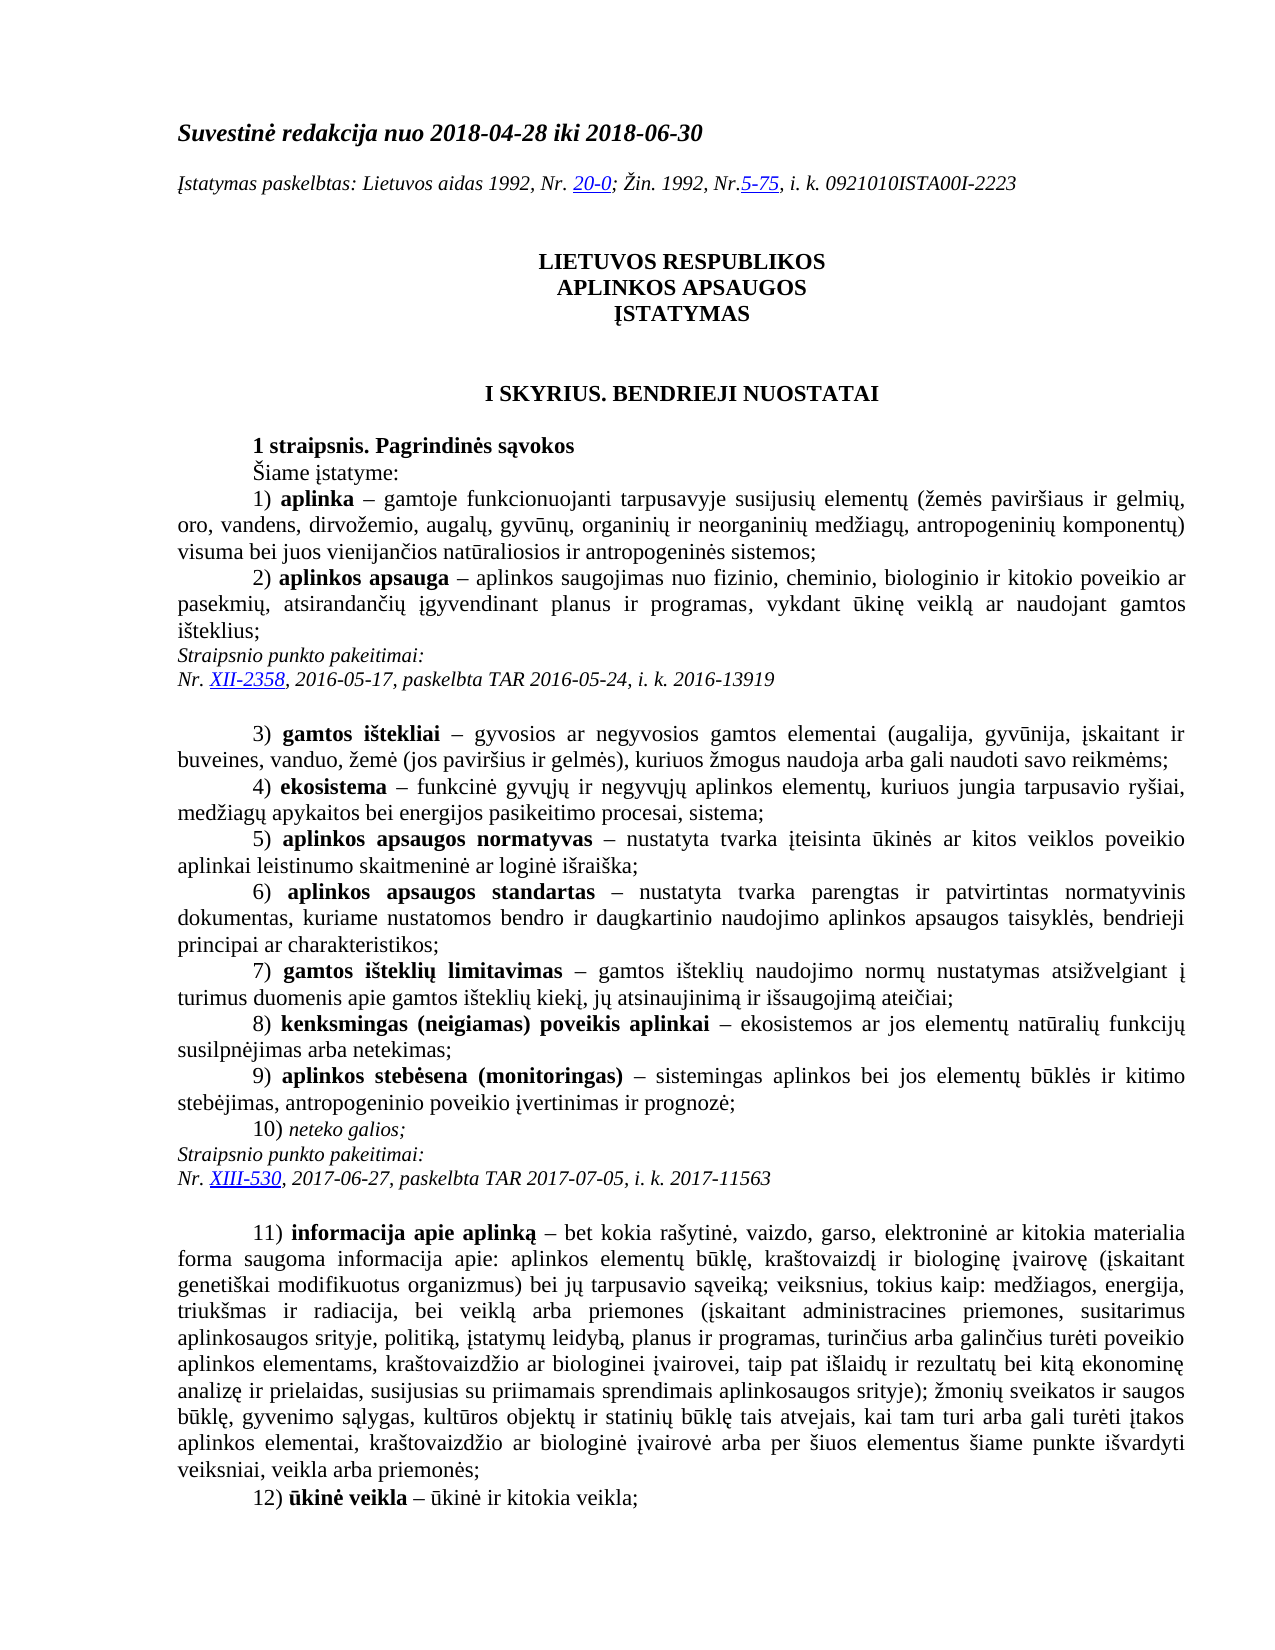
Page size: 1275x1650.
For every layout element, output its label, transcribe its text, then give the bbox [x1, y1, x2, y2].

text 5) aplinkos apsaugos normatyvas – nustatyta tvarka įteisinta ūkinės ar kitos veiklos poveikio aplinkai leistinumo skaitmeninė ar loginė išraiška; [177, 825, 1186, 878]
text 1) aplinka – gamtoje funkcionuojanti tarpusavyje susijusių elementų (žemės paviršiaus ir gelmių, oro, vandens, dirvožemio, augalų, gyvūnų, organinių ir neorganinių medžiagų, antropogeninių komponentų) visuma bei juos vienijančios natūraliosios ir antropogeninės sistemos; [177, 485, 1186, 564]
text Nr. XIII-530, 2017-06-27, paskelbta TAR 2017-07-05, i. k. 2017-11563 [177, 1166, 1186, 1190]
text Šiame įstatyme: [177, 459, 1186, 485]
text 4) ekosistema – funkcinė gyvųjų ir negyvųjų aplinkos elementų, kuriuos jungia tarpusavio ryšiai, medžiagų apykaitos bei energijos pasikeitimo procesai, sistema; [177, 773, 1186, 825]
text Nr. XII-2358, 2016-05-17, paskelbta TAR 2016-05-24, i. k. 2016-13919 [177, 667, 1186, 691]
text Straipsnio punkto pakeitimai: [177, 1142, 1186, 1166]
text Suvestinė redakcija nuo 2018-04-28 iki 2018-06-30 [177, 118, 1186, 147]
text 7) gamtos išteklių limitavimas – gamtos išteklių naudojimo normų nustatymas atsižvelgiant į turimus duomenis apie gamtos išteklių kiekį, jų atsinaujinimą ir išsaugojimą ateičiai; [177, 957, 1186, 1010]
text 1 straipsnis. Pagrindinės sąvokos [177, 432, 1186, 459]
text Įstatymas paskelbtas: Lietuvos aidas 1992, Nr. 20-0; Žin. 1992, Nr.5-75, i. k. 0921010ISTA00I-2223 [177, 171, 1186, 195]
text 8) kenksmingas (neigiamas) poveikis aplinkai – ekosistemos ar jos elementų natūralių funkcijų susilpnėjimas arba netekimas; [177, 1010, 1186, 1063]
text 6) aplinkos apsaugos standartas – nustatyta tvarka parengtas ir patvirtintas normatyvinis dokumentas, kuriame nustatomos bendro ir daugkartinio naudojimo aplinkos apsaugos taisyklės, bendrieji principai ar charakteristikos; [177, 878, 1186, 957]
text 2) aplinkos apsauga – aplinkos saugojimas nuo fizinio, cheminio, biologinio ir kitokio poveikio ar pasekmių, atsirandančių įgyvendinant planus ir programas, vykdant ūkinę veiklą ar naudojant gamtos išteklius; [177, 564, 1186, 643]
text 3) gamtos ištekliai – gyvosios ar negyvosios gamtos elementai (augalija, gyvūnija, įskaitant ir buveines, vanduo, žemė (jos paviršius ir gelmės), kuriuos žmogus naudoja arba gali naudoti savo reikmėms; [177, 720, 1186, 773]
text 9) aplinkos stebėsena (monitoringas) – sistemingas aplinkos bei jos elementų būklės ir kitimo stebėjimas, antropogeninio poveikio įvertinimas ir prognozė; [177, 1063, 1186, 1115]
text I SKYRIUS. BENDRIEJI NUOSTATAI [177, 379, 1186, 406]
text LIETUVOS RESPUBLIKOS APLINKOS APSAUGOS ĮSTATYMAS [177, 248, 1186, 327]
text 10) neteko galios; [177, 1115, 1186, 1142]
text 11) informacija apie aplinką – bet kokia rašytinė, vaizdo, garso, elektroninė ar kitokia materialia forma saugoma informacija apie: aplinkos elementų būklę, kraštovaizdį ir biologinę įvairovę (įskaitant genetiškai modifikuotus organizmus) bei jų tarpusavio sąveiką; veiksnius, tokius kaip: medžiagos, energija, triukšmas ir radiacija, bei veiklą arba priemones (įskaitant administracines priemones, susitarimus aplinkosaugos srityje, politiką, įstatymų leidybą, planus ir programas, turinčius arba galinčius turėti poveikio aplinkos elementams, kraštovaizdžio ar biologinei įvairovei, taip pat išlaidų ir rezultatų bei kitą ekonominę analizę ir prielaidas, susijusias su priimamais sprendimais aplinkosaugos srityje); žmonių sveikatos ir saugos būklę, gyvenimo sąlygas, kultūros objektų ir statinių būklę tais atvejais, kai tam turi arba gali turėti įtakos aplinkos elementai, kraštovaizdžio ar biologinė įvairovė arba per šiuos elementus šiame punkte išvardyti veiksniai, veikla arba priemonės; [177, 1218, 1186, 1482]
text Straipsnio punkto pakeitimai: [177, 643, 1186, 667]
text 12) ūkinė veikla – ūkinė ir kitokia veikla; [177, 1482, 1186, 1511]
